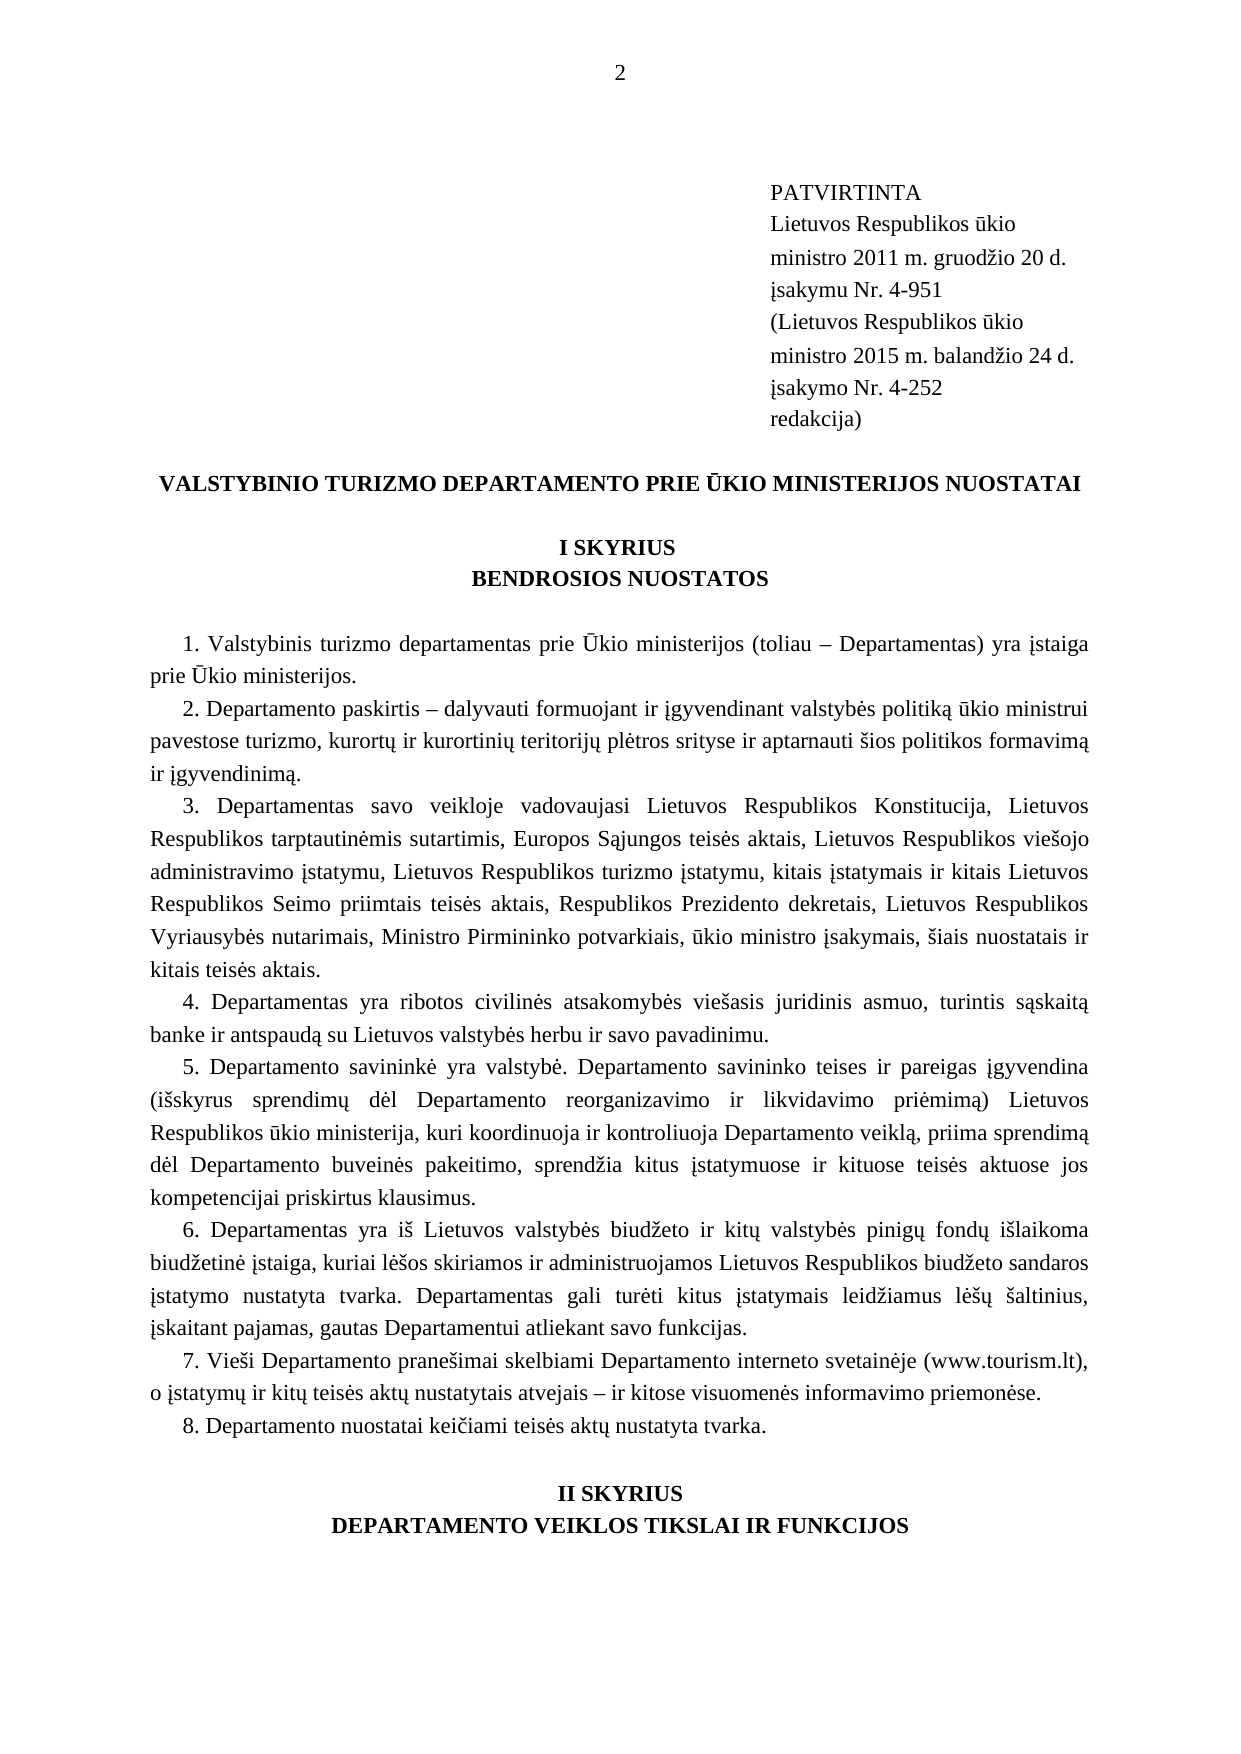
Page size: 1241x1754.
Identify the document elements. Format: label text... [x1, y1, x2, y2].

text I skyrius [150, 534, 1090, 560]
text PATVIRTINTA [770, 179, 1090, 205]
text 8. Departamento nuostatai keičiami teisės aktų nustatyta tvarka. [150, 1412, 1090, 1438]
text VALSTYBINIO TURIZMO DEPARTAMENTO PRIE ŪKIO MINISTERIJOS NUOSTATAI [150, 470, 1090, 496]
text 4. Departamentas yra ribotos civilinės atsakomybės viešasis juridinis asmuo, turintis sąskaitą banke ir antspaudą su Lietuvos valstybės herbu ir savo pavadinimu. [150, 988, 1090, 1047]
text (Lietuvos Respublikos ūkio ministro 2015 m. balandžio 24 d. įsakymo Nr. 4-252 [770, 308, 1090, 400]
text DEPARTAMENTO VEIKLOS TIKSLAI IR FUNKCIJOS [150, 1512, 1090, 1538]
text redakcija) [770, 406, 1090, 432]
text Lietuvos Respublikos ūkio ministro 2011 m. gruodžio 20 d. įsakymu Nr. 4-951 [770, 210, 1090, 303]
text BENDROSIOS NUOSTATOS [150, 565, 1090, 592]
text 2. Departamento paskirtis – dalyvauti formuojant ir įgyvendinant valstybės politiką ūkio ministrui pavestose turizmo, kurortų ir kurortinių teritorijų plėtros srityse ir aptarnauti šios politikos formavimą ir įgyvendinimą. [150, 695, 1090, 786]
text 5. Departamento savininkė yra valstybė. Departamento savininko teises ir pareigas įgyvendina (išskyrus sprendimų dėl Departamento reorganizavimo ir likvidavimo priėmimą) Lietuvos Respublikos ūkio ministerija, kuri koordinuoja ir kontroliuoja Departamento veiklą, priima sprendimą dėl Departamento buveinės pakeitimo, sprendžia kitus įstatymuose ir kituose teisės aktuose jos kompetencijai priskirtus klausimus. [150, 1053, 1090, 1210]
text 1. Valstybinis turizmo departamentas prie Ūkio ministerijos (toliau – Departamentas) yra įstaiga prie Ūkio ministerijos. [150, 629, 1090, 688]
text 7. Vieši Departamento pranešimai skelbiami Departamento interneto svetainėje (www.tourism.lt), o įstatymų ir kitų teisės aktų nustatytais atvejais – ir kitose visuomenės informavimo priemonėse. [150, 1347, 1090, 1406]
text 3. Departamentas savo veikloje vadovaujasi Lietuvos Respublikos Konstitucija, Lietuvos Respublikos tarptautinėmis sutartimis, Europos Sąjungos teisės aktais, Lietuvos Respublikos viešojo administravimo įstatymu, Lietuvos Respublikos turizmo įstatymu, kitais įstatymais ir kitais Lietuvos Respublikos Seimo priimtais teisės aktais, Respublikos Prezidento dekretais, Lietuvos Respublikos Vyriausybės nutarimais, Ministro Pirmininko potvarkiais, ūkio ministro įsakymais, šiais nuostatais ir kitais teisės aktais. [150, 793, 1090, 982]
text 6. Departamentas yra iš Lietuvos valstybės biudžeto ir kitų valstybės pinigų fondų išlaikoma biudžetinė įstaiga, kuriai lėšos skiriamos ir administruojamos Lietuvos Respublikos biudžeto sandaros įstatymo nustatyta tvarka. Departamentas gali turėti kitus įstatymais leidžiamus lėšų šaltinius, įskaitant pajamas, gautas Departamentui atliekant savo funkcijas. [150, 1216, 1090, 1341]
text II skyrius [150, 1480, 1090, 1507]
